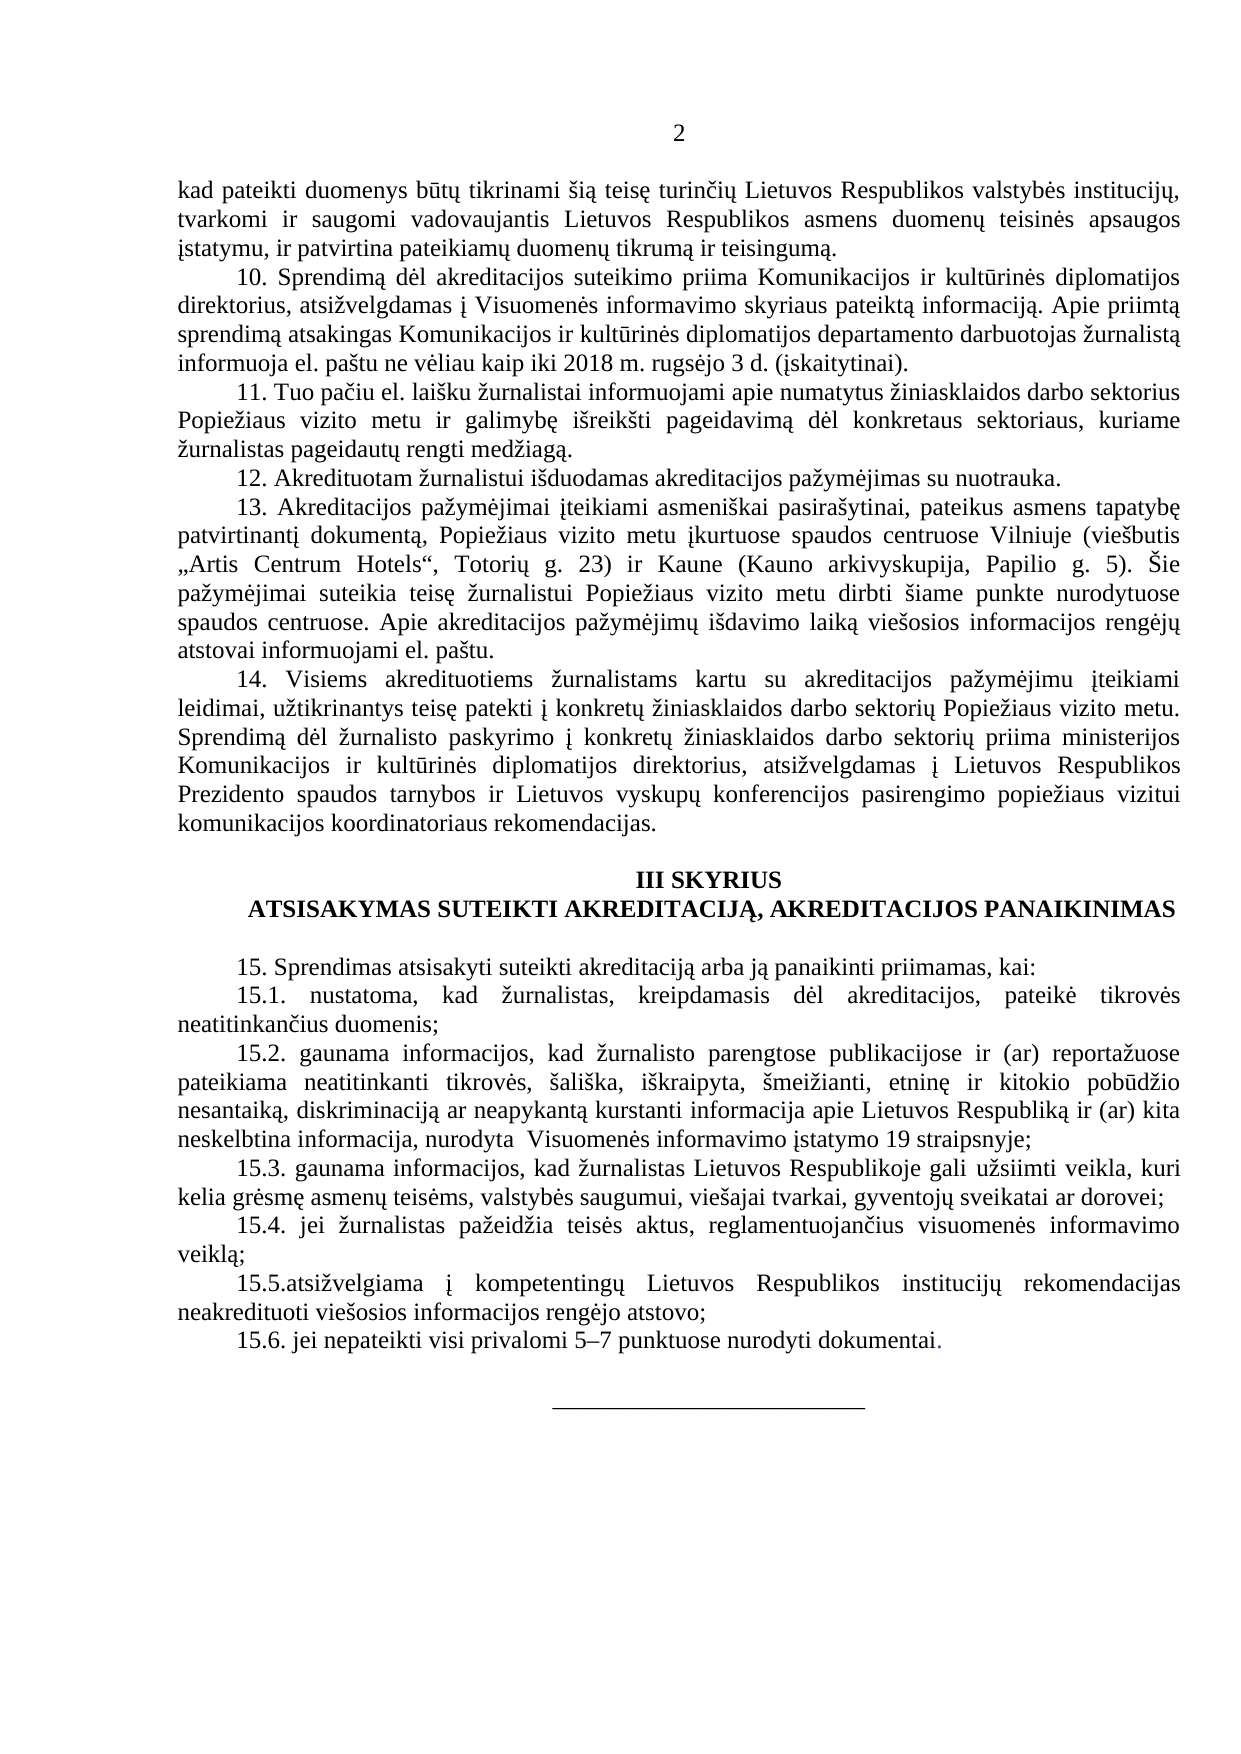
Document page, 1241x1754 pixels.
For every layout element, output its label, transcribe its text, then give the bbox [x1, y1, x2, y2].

text 15.5.atsižvelgiama į kompetentingų Lietuvos Respublikos institucijų rekomendacijas neakredituoti viešosios informacijos rengėjo atstovo; [177, 1268, 1181, 1326]
text 15.2. gaunama informacijos, kad žurnalisto parengtose publikacijose ir (ar) reportažuose pateikiama neatitinkanti tikrovės, šališka, iškraipyta, šmeižianti, etninę ir kitokio pobūdžio nesantaiką, diskriminaciją ar neapykantą kurstanti informacija apie Lietuvos Respubliką ir (ar) kita neskelbtina informacija, nurodyta Visuomenės informavimo įstatymo 19 straipsnyje; [177, 1038, 1181, 1153]
text 11. Tuo pačiu el. laišku žurnalistai informuojami apie numatytus žiniasklaidos darbo sektorius Popiežiaus vizito metu ir galimybę išreikšti pageidavimą dėl konkretaus sektoriaus, kuriame žurnalistas pageidautų rengti medžiagą. [177, 377, 1181, 463]
text 15.4. jei žurnalistas pažeidžia teisės aktus, reglamentuojančius visuomenės informavimo veiklą; [177, 1211, 1181, 1268]
text III SKYRIUS [177, 866, 1181, 894]
text 15.6. jei nepateikti visi privalomi 5–7 punktuose nurodyti dokumentai. [177, 1326, 1181, 1354]
text 12. Akredituotam žurnalistui išduodamas akreditacijos pažymėjimas su nuotrauka. [177, 463, 1181, 492]
text 10. Sprendimą dėl akreditacijos suteikimo priima Komunikacijos ir kultūrinės diplomatijos direktorius, atsižvelgdamas į Visuomenės informavimo skyriaus pateiktą informaciją. Apie priimtą sprendimą atsakingas Komunikacijos ir kultūrinės diplomatijos departamento darbuotojas žurnalistą informuoja el. paštu ne vėliau kaip iki 2018 m. rugsėjo 3 d. (įskaitytinai). [177, 262, 1181, 377]
text kad pateikti duomenys būtų tikrinami šią teisę turinčių Lietuvos Respublikos valstybės institucijų, tvarkomi ir saugomi vadovaujantis Lietuvos Respublikos asmens duomenų teisinės apsaugos įstatymu, ir patvirtina pateikiamų duomenų tikrumą ir teisingumą. [177, 176, 1181, 262]
text 13. Akreditacijos pažymėjimai įteikiami asmeniškai pasirašytinai, pateikus asmens tapatybę patvirtinantį dokumentą, Popiežiaus vizito metu įkurtuose spaudos centruose Vilniuje (viešbutis „Artis Centrum Hotels“, Totorių g. 23) ir Kaune (Kauno arkivyskupija, Papilio g. 5). Šie pažymėjimai suteikia teisę žurnalistui Popiežiaus vizito metu dirbti šiame punkte nurodytuose spaudos centruose. Apie akreditacijos pažymėjimų išdavimo laiką viešosios informacijos rengėjų atstovai informuojami el. paštu. [177, 492, 1181, 664]
text 15.3. gaunama informacijos, kad žurnalistas Lietuvos Respublikoje gali užsiimti veikla, kuri kelia grėsmę asmenų teisėms, valstybės saugumui, viešajai tvarkai, gyventojų sveikatai ar dorovei; [177, 1153, 1181, 1211]
text 15.1. nustatoma, kad žurnalistas, kreipdamasis dėl akreditacijos, pateikė tikrovės neatitinkančius duomenis; [177, 981, 1181, 1038]
text 15. Sprendimas atsisakyti suteikti akreditaciją arba ją panaikinti priimamas, kai: [177, 952, 1181, 981]
text ATSISAKYMAS SUTEIKTI AKREDITACIJĄ, AKREDITACIJOS PANAIKINIMAS [177, 894, 1181, 923]
text 14. Visiems akredituotiems žurnalistams kartu su akreditacijos pažymėjimu įteikiami leidimai, užtikrinantys teisę patekti į konkretų žiniasklaidos darbo sektorių Popiežiaus vizito metu. Sprendimą dėl žurnalisto paskyrimo į konkretų žiniasklaidos darbo sektorių priima ministerijos Komunikacijos ir kultūrinės diplomatijos direktorius, atsižvelgdamas į Lietuvos Respublikos Prezidento spaudos tarnybos ir Lietuvos vyskupų konferencijos pasirengimo popiežiaus vizitui komunikacijos koordinatoriaus rekomendacijas. [177, 664, 1181, 837]
text _________________________ [177, 1383, 1181, 1412]
